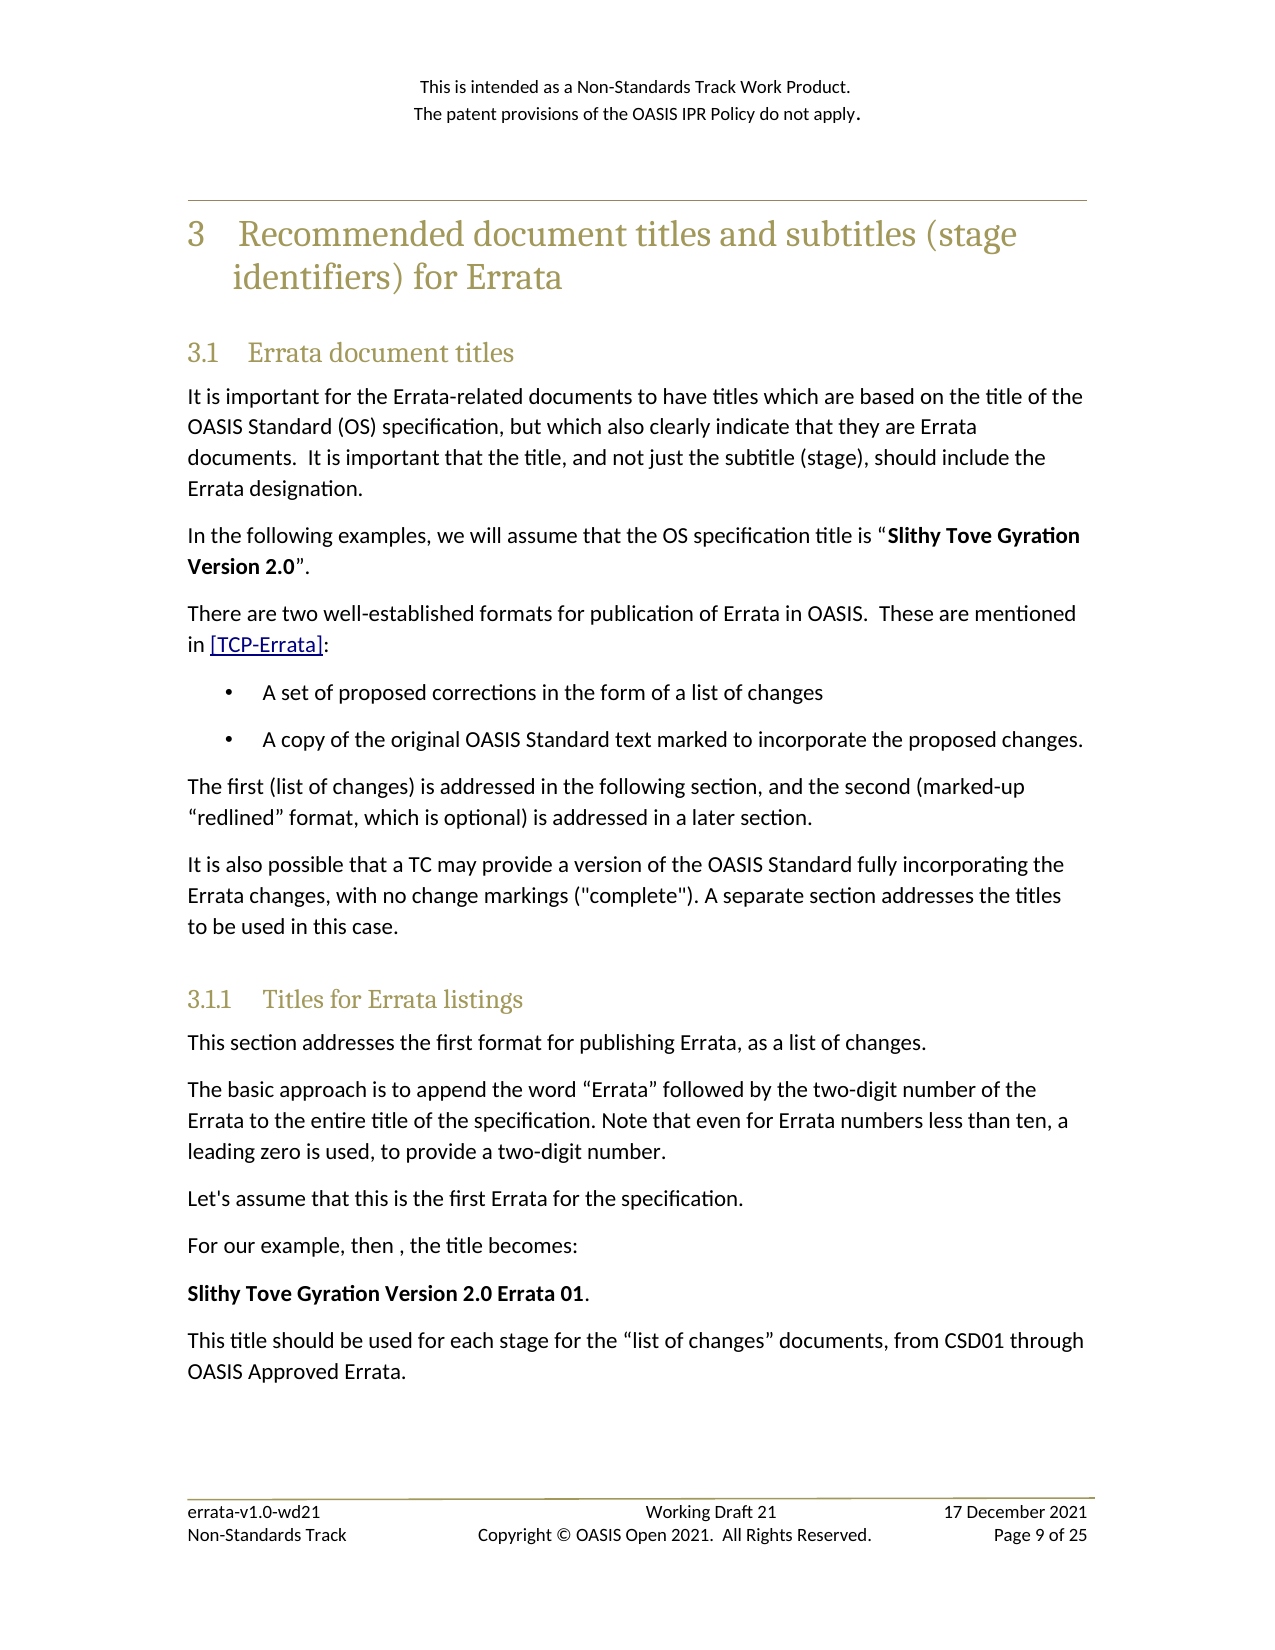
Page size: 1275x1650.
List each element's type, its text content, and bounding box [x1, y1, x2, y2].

text In the following examples, we will assume that the OS specification title is “Slithy Tove Gyration Version 2.0”. [187, 521, 1087, 580]
list A set of proposed corrections in the form of a list of changes [225, 678, 1087, 706]
text It is important for the Errata-related documents to have titles which are based on the title of the OASIS Standard (OS) specification, but which also clearly indicate that they are Errata documents. It is important that the title, and not just the subtitle (stage), should include the Errata designation. [187, 382, 1087, 502]
text This title should be used for each stage for the “list of changes” documents, from CSD01 through OASIS Approved Errata. [187, 1326, 1087, 1385]
text For our example, then , the title becomes: [187, 1232, 1087, 1260]
text This section addresses the first format for publishing Errata, as a list of changes. [187, 1028, 1087, 1056]
text The first (list of changes) is addressed in the following section, and the second (marked-up “redlined” format, which is optional) is addressed in a later section. [187, 772, 1087, 831]
text It is also possible that a TC may provide a version of the OASIS Standard fully incorporating the Errata changes, with no change markings ("complete"). A separate section addresses the titles to be used in this case. [187, 851, 1087, 940]
list A copy of the original OASIS Standard text marked to incorporate the proposed changes. [225, 725, 1087, 753]
text There are two well-established formats for publication of Errata in OASIS. These are mentioned in [TCP-Errata]: [187, 599, 1087, 658]
text The basic approach is to append the word “Errata” followed by the two-digit number of the Errata to the entire title of the specification. Note that even for Errata numbers less than ten, a leading zero is used, to provide a two-digit number. [187, 1075, 1087, 1165]
text Slithy Tove Gyration Version 2.0 Errata 01. [187, 1279, 1087, 1307]
subtitle Errata document titles [187, 336, 1087, 369]
text Let's assume that this is the first Errata for the specification. [187, 1184, 1087, 1212]
subtitle Titles for Errata listings [187, 984, 1087, 1016]
subtitle Recommended document titles and subtitles (stage identifiers) for Errata [187, 201, 1087, 299]
